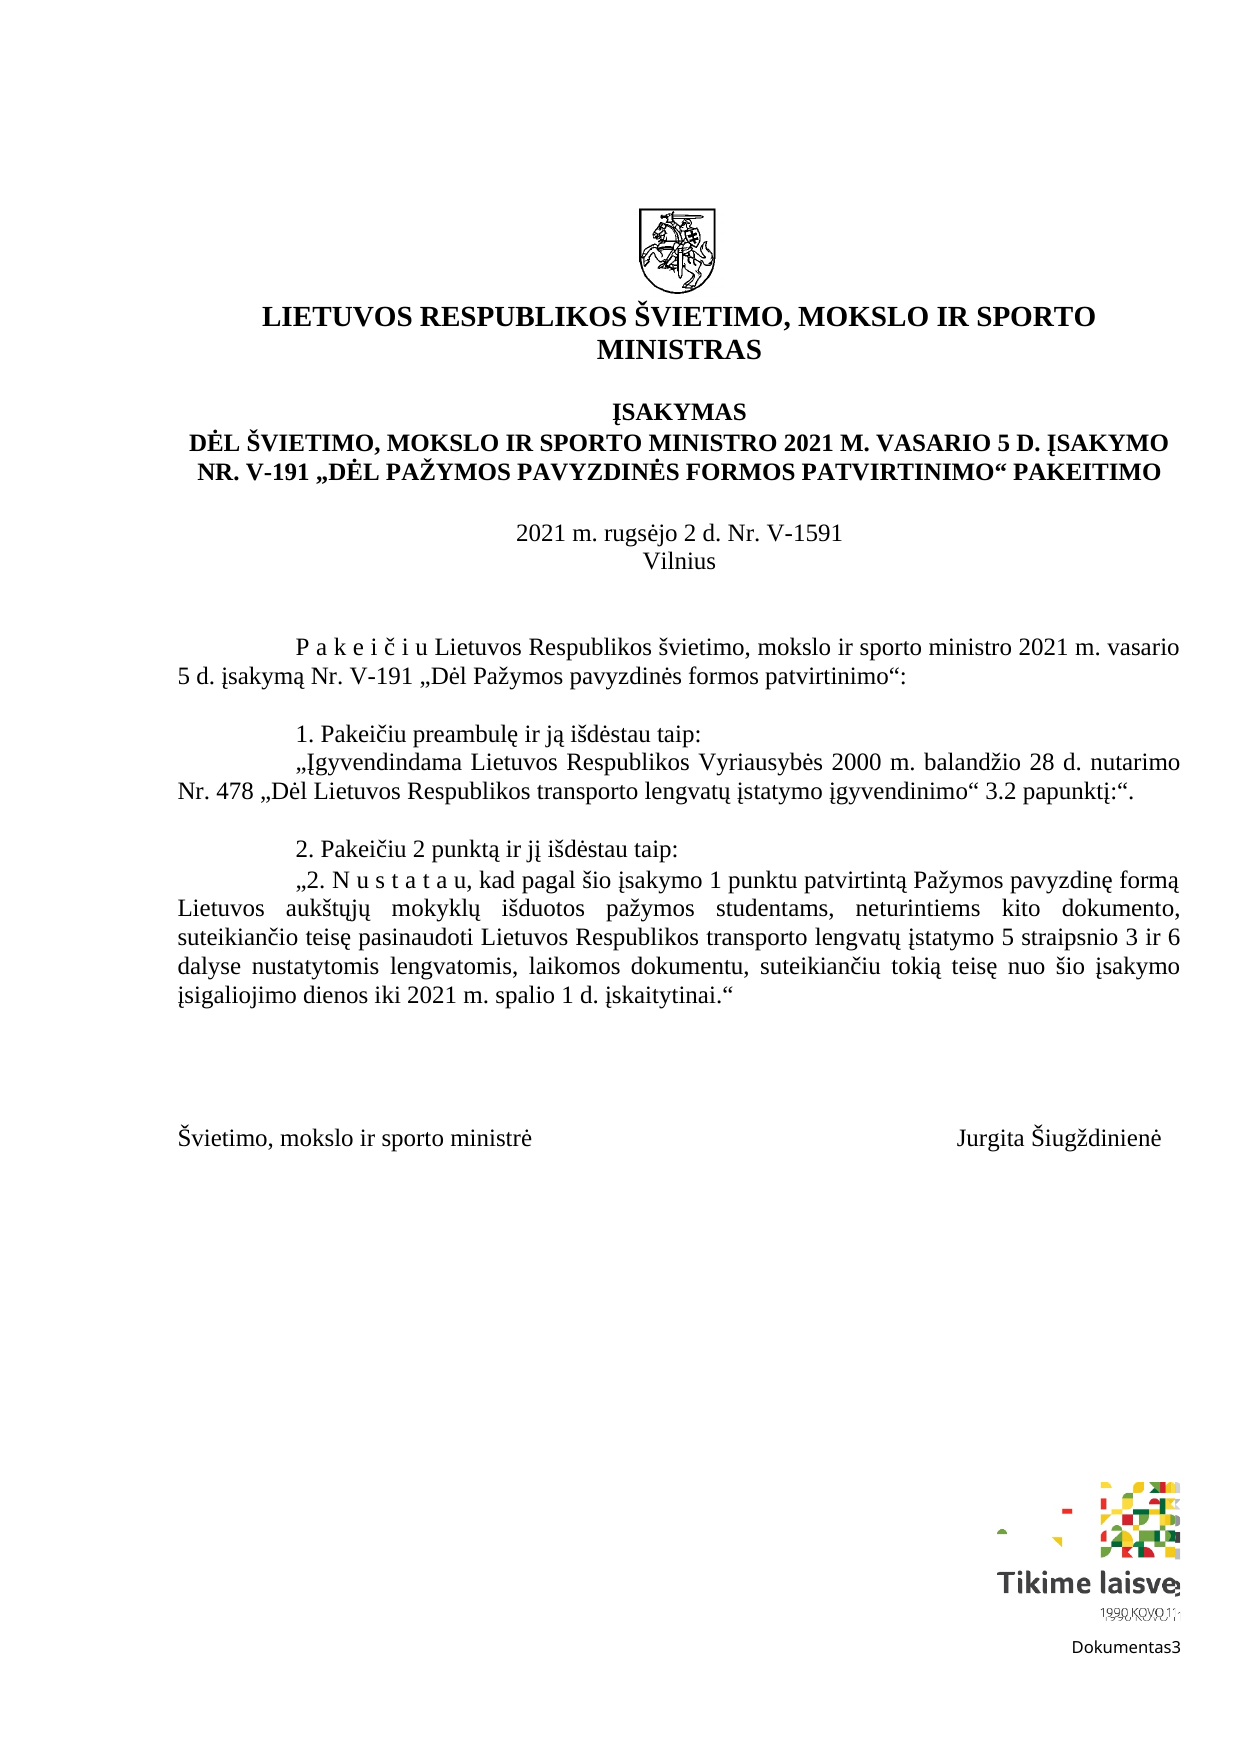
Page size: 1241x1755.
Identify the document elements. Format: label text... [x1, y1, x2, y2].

text 2. Pakeičiu 2 punktą ir jį išdėstau taip: [177, 834, 1181, 862]
text „Įgyvendindama Lietuvos Respublikos Vyriausybės 2000 m. balandžio 28 d. nutarimo Nr. 478 „Dėl Lietuvos Respublikos transporto lengvatų įstatymo įgyvendinimo“ 3.2 papunktį:“. [177, 747, 1181, 805]
text Švietimo, mokslo ir sporto ministrė Jurgita Šiugždinienė [177, 1123, 1181, 1152]
text P a k e i č i u Lietuvos Respublikos švietimo, mokslo ir sporto ministro 2021 m. vasario 5 d. įsakymą Nr. V-191 „Dėl Pažymos pavyzdinės formos patvirtinimo“: [177, 632, 1181, 690]
text Vilnius [177, 546, 1181, 575]
text ĮSAKYMAS [177, 397, 1181, 426]
text „2. N u s t a t a u, kad pagal šio įsakymo 1 punktu patvirtintą Pažymos pavyzdinę formą Lietuvos aukštųjų mokyklų išduotos pažymos studentams, neturintiems kito dokumento, suteikiančio teisę pasinaudoti Lietuvos Respublikos transporto lengvatų įstatymo 5 straipsnio 3 ir 6 dalyse nustatytomis lengvatomis, laikomos dokumentu, suteikiančiu tokią teisę nuo šio įsakymo įsigaliojimo dienos iki 2021 m. spalio 1 d. įskaitytinai.“ [177, 865, 1181, 1008]
text 1. Pakeičiu preambulę ir ją išdėstau taip: [177, 719, 1181, 747]
text DĖL ŠVIETIMO, MOKSLO IR SPORTO MINISTRO 2021 M. VASARIO 5 D. ĮSAKYMO NR. V-191 „DĖL PAŽYMOS PAVYZDINĖS FORMOS PATVIRTINIMO“ PAKEITIMO [177, 428, 1181, 487]
text LIETUVOS RESPUBLIKOS ŠVIETIMO, MOKSLO IR SPORTO MINISTRAS [177, 299, 1181, 366]
text 2021 m. rugsėjo 2 d. Nr. V-1591 [177, 518, 1181, 546]
